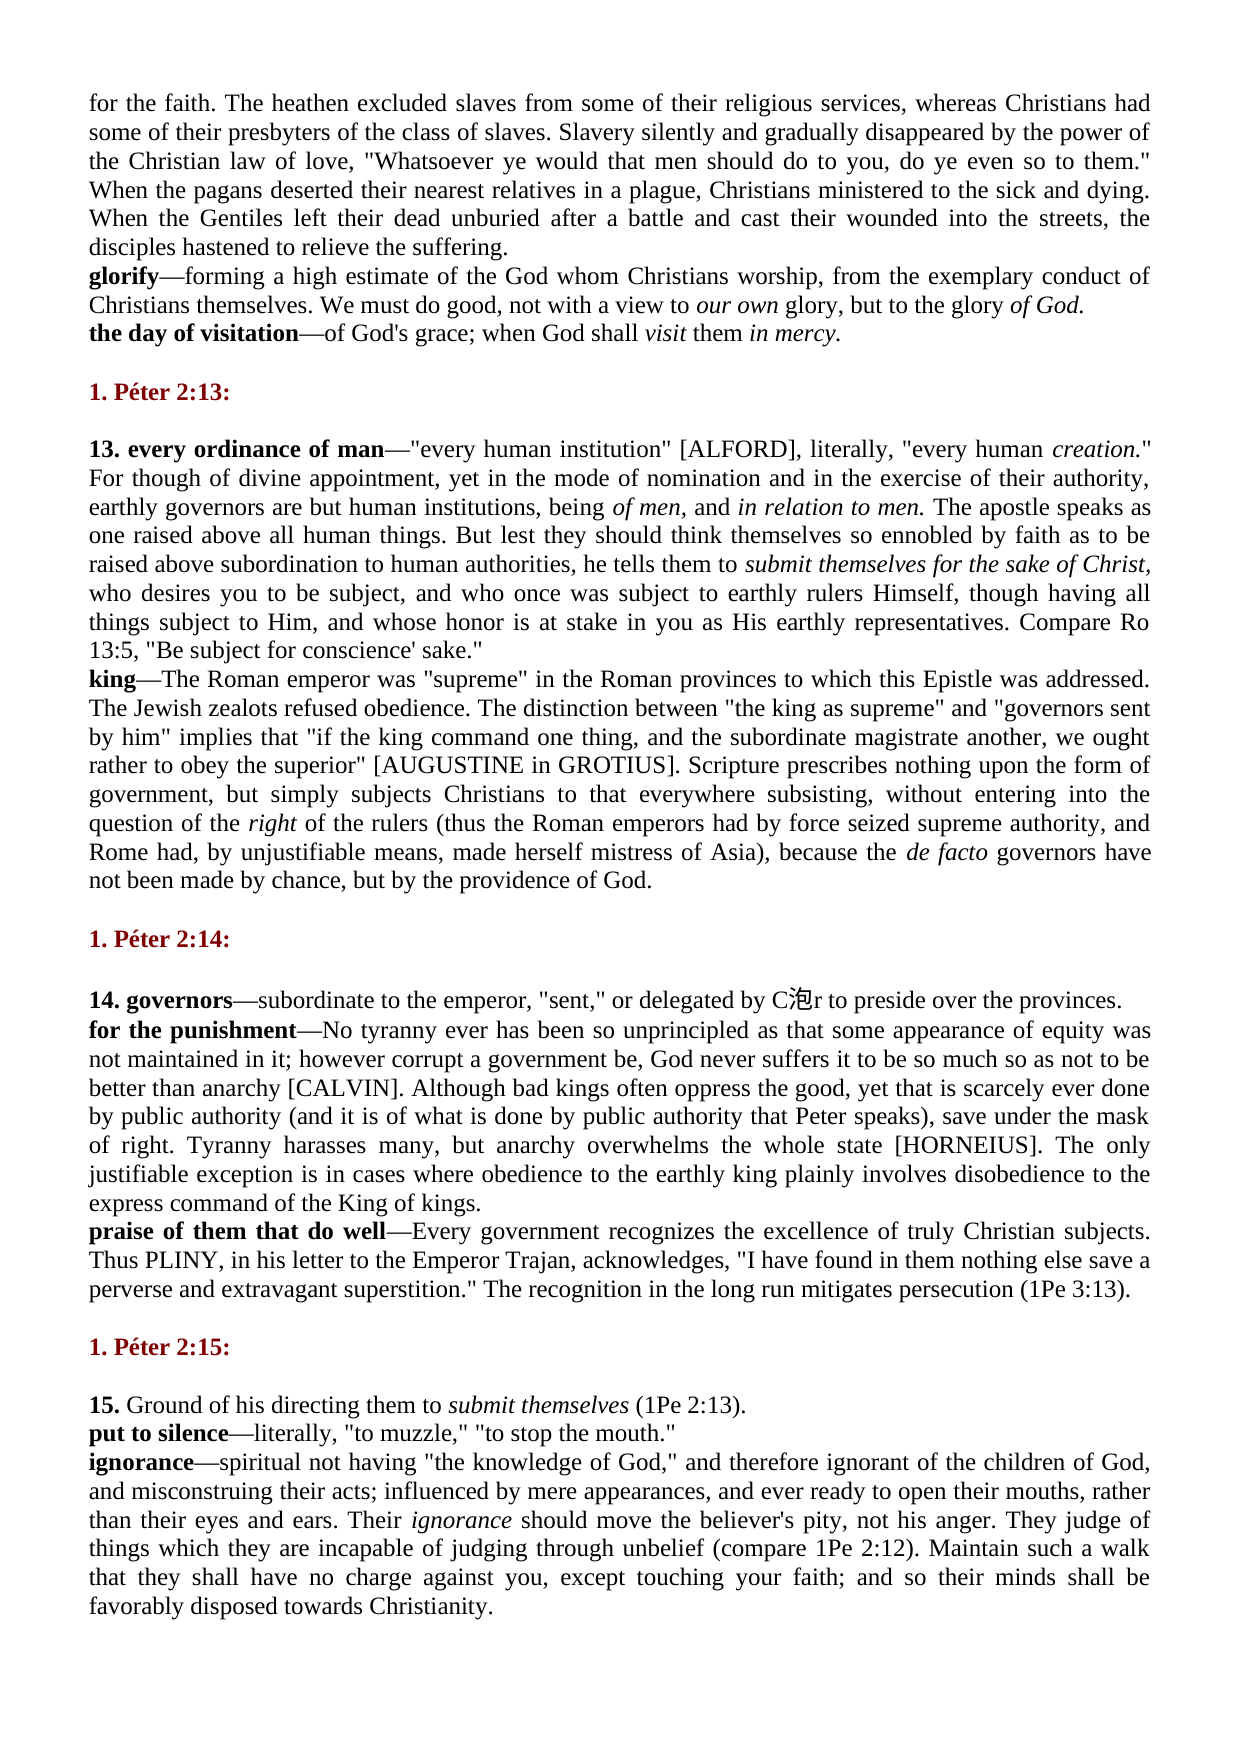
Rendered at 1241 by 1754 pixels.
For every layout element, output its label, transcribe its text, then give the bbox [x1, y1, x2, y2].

text 14. governors—subordinate to the emperor, "sent," or delegated by C泡r to preside over the provinces. for the punishment—No tyranny ever has been so unprincipled as that some appearance of equity was not maintained in it; however corrupt a government be, God never suffers it to be so much so as not to be better than anarchy [CALVIN]. Although bad kings often oppress the good, yet that is scarcely ever done by public authority (and it is of what is done by public authority that Peter speaks), save under the mask of right. Tyranny harasses many, but anarchy overwhelms the whole state [HORNEIUS]. The only justifiable exception is in cases where obedience to the earthly king plainly involves disobedience to the express command of the King of kings. praise of them that do well—Every government recognizes the excellence of truly Christian subjects. Thus PLINY, in his letter to the Emperor Trajan, acknowledges, "I have found in them nothing else save a perverse and extravagant superstition." The recognition in the long run mitigates persecution (1Pe 3:13). [88, 981, 1152, 1303]
text 1. Péter 2:14: [88, 924, 1152, 952]
text 15. Ground of his directing them to submit themselves (1Pe 2:13). put to silence—literally, "to muzzle," "to stop the mouth." ignorance—spiritual not having "the knowledge of God," and therefore ignorant of the children of God, and misconstruing their acts; influenced by mere appearances, and ever ready to open their mouths, rather than their eyes and ears. Their ignorance should move the believer's pity, not his anger. They judge of things which they are incapable of judging through unbelief (compare 1Pe 2:12). Maintain such a walk that they shall have no charge against you, except touching your faith; and so their minds shall be favorably disposed towards Christianity. [88, 1390, 1152, 1620]
text 13. every ordinance of man—"every human institution" [ALFORD], literally, "every human creation." For though of divine appointment, yet in the mode of nomination and in the exercise of their authority, earthly governors are but human institutions, being of men, and in relation to men. The apostle speaks as one raised above all human things. But lest they should think themselves so ennobled by faith as to be raised above subordination to human authorities, he tells them to submit themselves for the sake of Christ, who desires you to be subject, and who once was subject to earthly rulers Himself, though having all things subject to Him, and whose honor is at stake in you as His earthly representatives. Compare Ro 13:5, "Be subject for conscience' sake." king—The Roman emperor was "supreme" in the Roman provinces to which this Epistle was addressed. The Jewish zealots refused obedience. The distinction between "the king as supreme" and "governors sent by him" implies that "if the king command one thing, and the subordinate magistrate another, we ought rather to obey the superior" [AUGUSTINE in GROTIUS]. Scripture prescribes nothing upon the form of government, but simply subjects Christians to that everywhere subsisting, without entering into the question of the right of the rulers (thus the Roman emperors had by force seized supreme authority, and Rome had, by unjustifiable means, made herself mistress of Asia), because the de facto governors have not been made by chance, but by the providence of God. [88, 434, 1152, 894]
text for the faith. The heathen excluded slaves from some of their religious services, whereas Christians had some of their presbyters of the class of slaves. Slavery silently and gradually disappeared by the power of the Christian law of love, "Whatsoever ye would that men should do to you, do ye even so to them." When the pagans deserted their nearest relatives in a plague, Christians ministered to the sick and dying. When the Gentiles left their dead unburied after a battle and cast their wounded into the streets, the disciples hastened to relieve the suffering. glorify—forming a high estimate of the God whom Christians worship, from the exemplary conduct of Christians themselves. We must do good, not with a view to our own glory, but to the glory of God. the day of visitation—of God's grace; when God shall visit them in mercy. [88, 88, 1152, 347]
text 1. Péter 2:13: [88, 377, 1152, 406]
text 1. Péter 2:15: [88, 1332, 1152, 1361]
